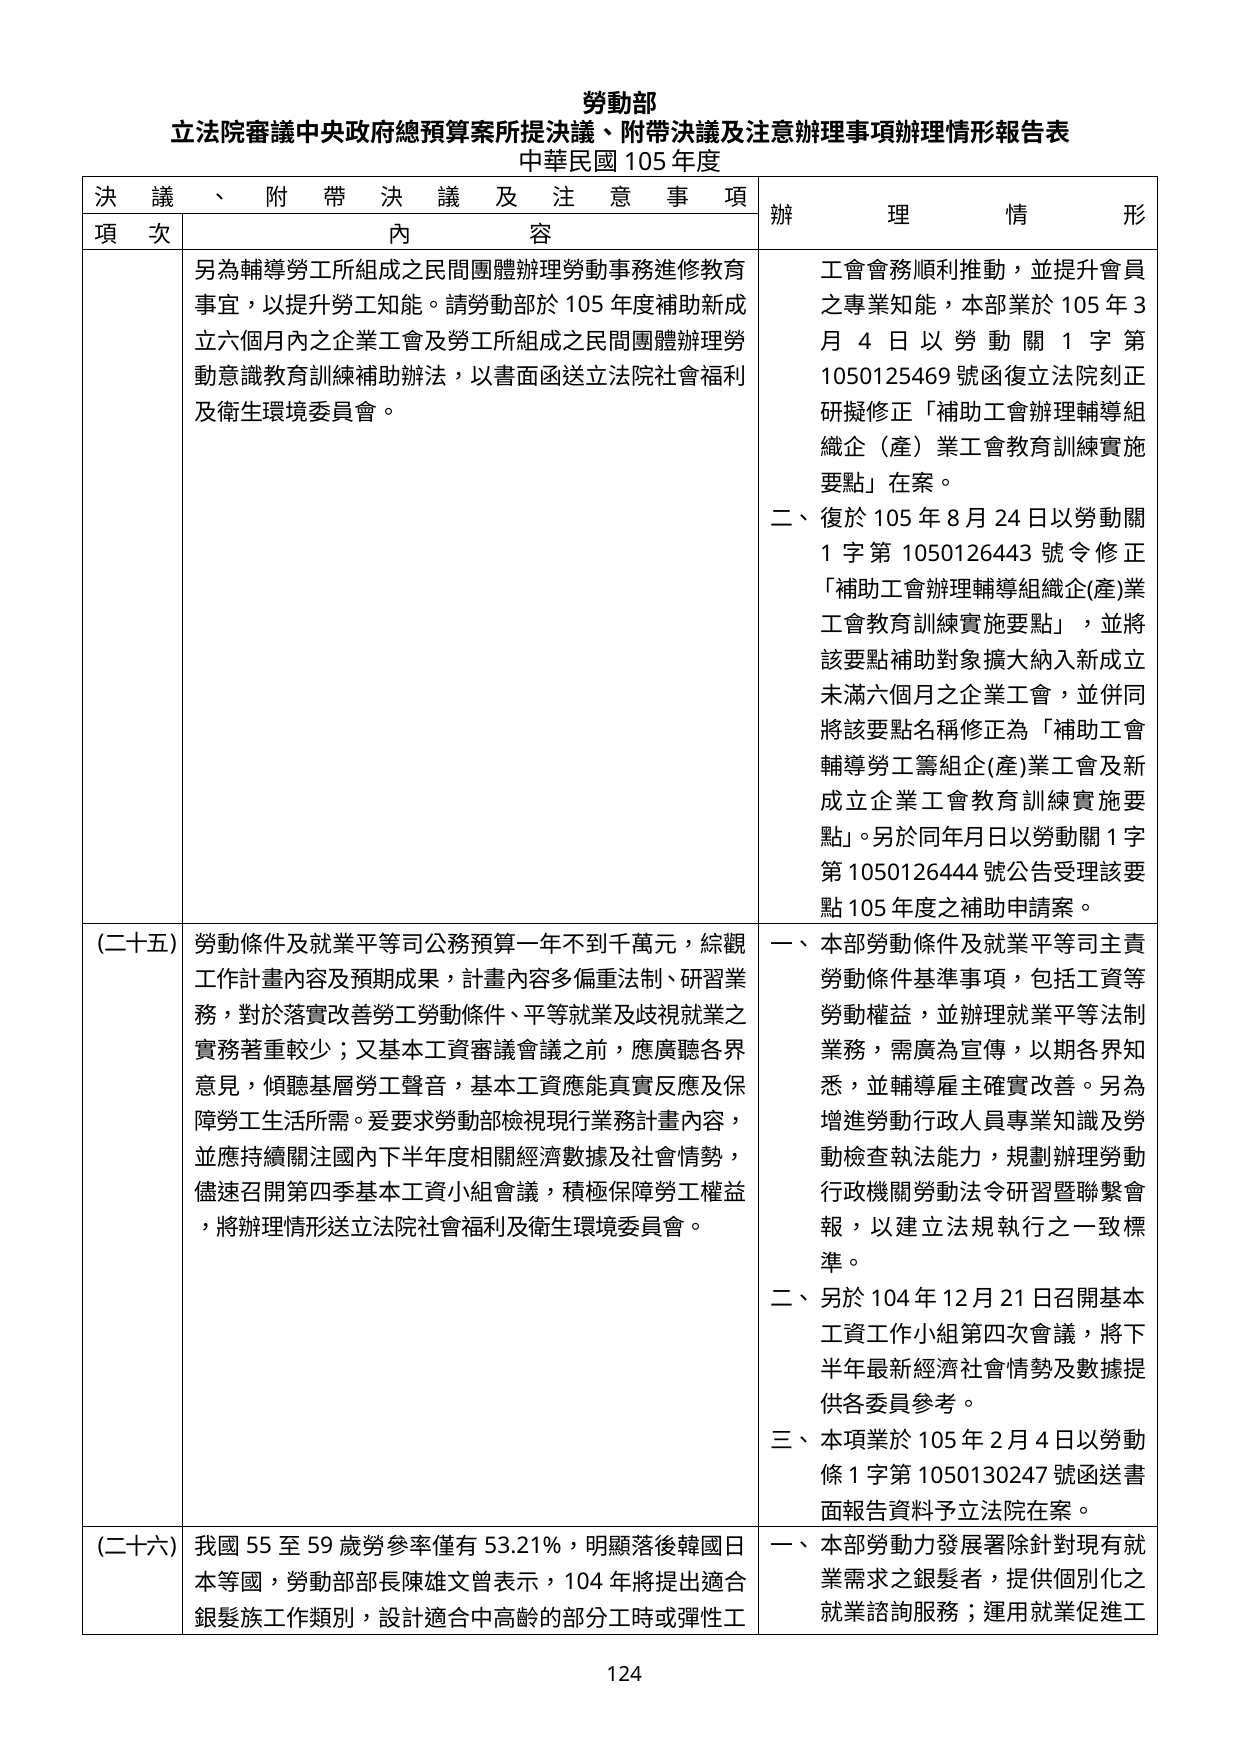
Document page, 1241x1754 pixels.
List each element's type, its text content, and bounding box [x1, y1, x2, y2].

table_cell 我國 55 至 59 歲勞參率僅有 53.21%，明顯落後韓國日本等國，勞動部部長陳雄文曾表示，104 年將提出適合銀髮族工作類別，設計適合中高齡的部分工時或彈性工 [183, 1527, 758, 1633]
table_cell 項次 [83, 214, 182, 249]
table_cell 本部勞動條件及就業平等司主責勞動條件基準事項，包括工資等勞動權益，並辦理就業平等法制業務，需廣為宣傳，以期各界知悉，並輔導雇主確實改善。另為增進勞動行政人員專業知識及勞動檢查執法能力，規劃辦理勞動行政機關勞動法令研習暨聯繫會報，以建立法規執行之一致標準。 另於104年12月21日召開基本工資工作小組第四次會議，將下半年最新經濟社會情勢及數據提供各委員參考。 本項業於105年2月4日以勞動條1字第1050130247號函送書面報告資料予立法院在案。 [759, 924, 1157, 1526]
table_cell 內 容 [183, 214, 758, 249]
table_header 辦理情形 [759, 177, 1157, 249]
table_cell (二十六) [83, 1527, 182, 1633]
table_cell (二十五) [83, 924, 182, 1526]
table_cell [83, 250, 182, 923]
table_cell 另為輔導勞工所組成之民間團體辦理勞動事務進修教育事宜，以提升勞工知能。請勞動部於 105 年度補助新成立六個月內之企業工會及勞工所組成之民間團體辦理勞動意識教育訓練補助辦法，以書面函送立法院社會福利及衛生環境委員會。 [183, 250, 758, 923]
table_cell 本部勞動力發展署除針對現有就業需求之銀髮者，提供個別化之就業諮詢服務；運用就業促進工 [759, 1527, 1157, 1633]
table_cell 工會會務順利推動，並提升會員之專業知能，本部業於105年3月4日以勞動關1字第1050125469號函復立法院刻正研擬修正「補助工會辦理輔導組織企（產）業工會教育訓練實施要點」在案。 復於105年8月24日以勞動關1字第1050126443號令修正「補助工會辦理輔導組織企(產)業工會教育訓練實施要點」，並將該要點補助對象擴大納入新成立未滿六個月之企業工會，並併同將該要點名稱修正為「補助工會輔導勞工籌組企(產)業工會及新成立企業工會教育訓練實施要點」。另於同年月日以勞動關1字第1050126444號公告受理該要點105年度之補助申請案。 [759, 250, 1157, 923]
table_cell 勞動條件及就業平等司公務預算一年不到千萬元，綜觀工作計畫內容及預期成果，計畫內容多偏重法制、研習業務，對於落實改善勞工勞動條件、平等就業及歧視就業之實務著重較少；又基本工資審議會議之前，應廣聽各界意見，傾聽基層勞工聲音，基本工資應能真實反應及保障勞工生活所需。爰要求勞動部檢視現行業務計畫內容，並應持續關注國內下半年度相關經濟數據及社會情勢，儘速召開第四季基本工資小組會議，積極保障勞工權益，將辦理情形送立法院社會福利及衛生環境委員會。 [183, 924, 758, 1526]
table_header 決議、附帶決議及注意事項 [83, 177, 758, 213]
